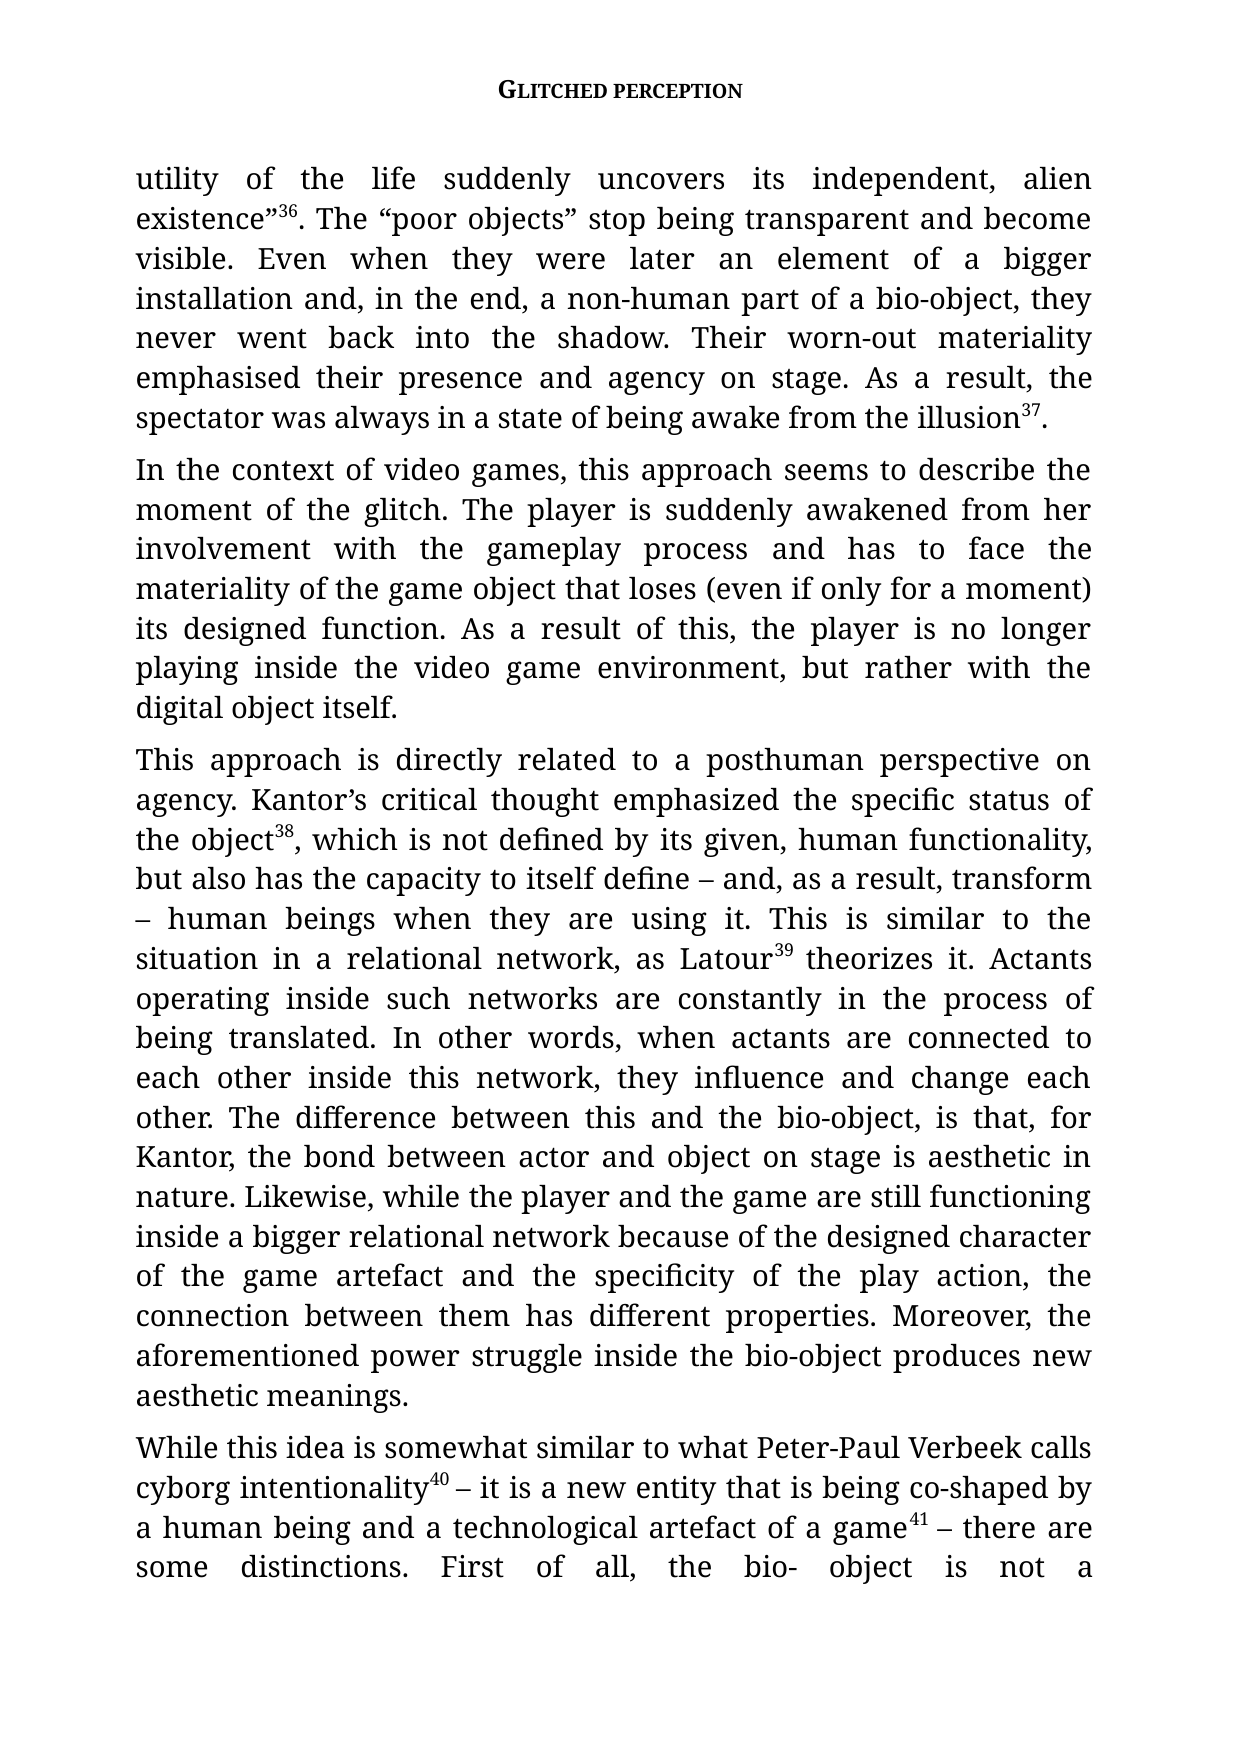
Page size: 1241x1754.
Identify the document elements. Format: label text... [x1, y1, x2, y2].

text GLITCHED PERCEPTION [493, 72, 747, 106]
text utility of the life suddenly uncovers its independent, alien existence”36. The “poor objects” stop being transparent and become visible. Even when they were later an element of a bigger installation and, in the end, a non-human part of a bio-object, they never went back into the shadow. Their worn-out materiality emphasised their presence and agency on stage. As a result, the spectator was always in a state of being awake from the illusion37. [135, 158, 1093, 437]
text While this idea is somewhat similar to what Peter-Paul Verbeek calls cyborg intentionality40 – it is a new entity that is being co-shaped by a human being and a technological artefact of a game41 – there are some distinctions. First of all, the bio- object is not a [135, 1427, 1093, 1586]
text This approach is directly related to a posthuman perspective on agency. Kantor’s critical thought emphasized the specific status of the object38, which is not defined by its given, human functionality, but also has the capacity to itself define – and, as a result, transform – human beings when they are using it. This is similar to the situation in a relational network, as Latour39 theorizes it. Actants operating inside such networks are constantly in the process of being translated. In other words, when actants are connected to each other inside this network, they influence and change each other. The difference between this and the bio-object, is that, for Kantor, the bond between actor and object on stage is aesthetic in nature. Likewise, while the player and the game are still functioning inside a bigger relational network because of the designed character of the game artefact and the specificity of the play action, the connection between them has different properties. Moreover, the aforementioned power struggle inside the bio-object produces new aesthetic meanings. [135, 739, 1093, 1414]
text In the context of video games, this approach seems to describe the moment of the glitch. The player is suddenly awakened from her involvement with the gameplay process and has to face the materiality of the game object that loses (even if only for a moment) its designed function. As a result of this, the player is no longer playing inside the video game environment, but rather with the digital object itself. [135, 449, 1092, 727]
